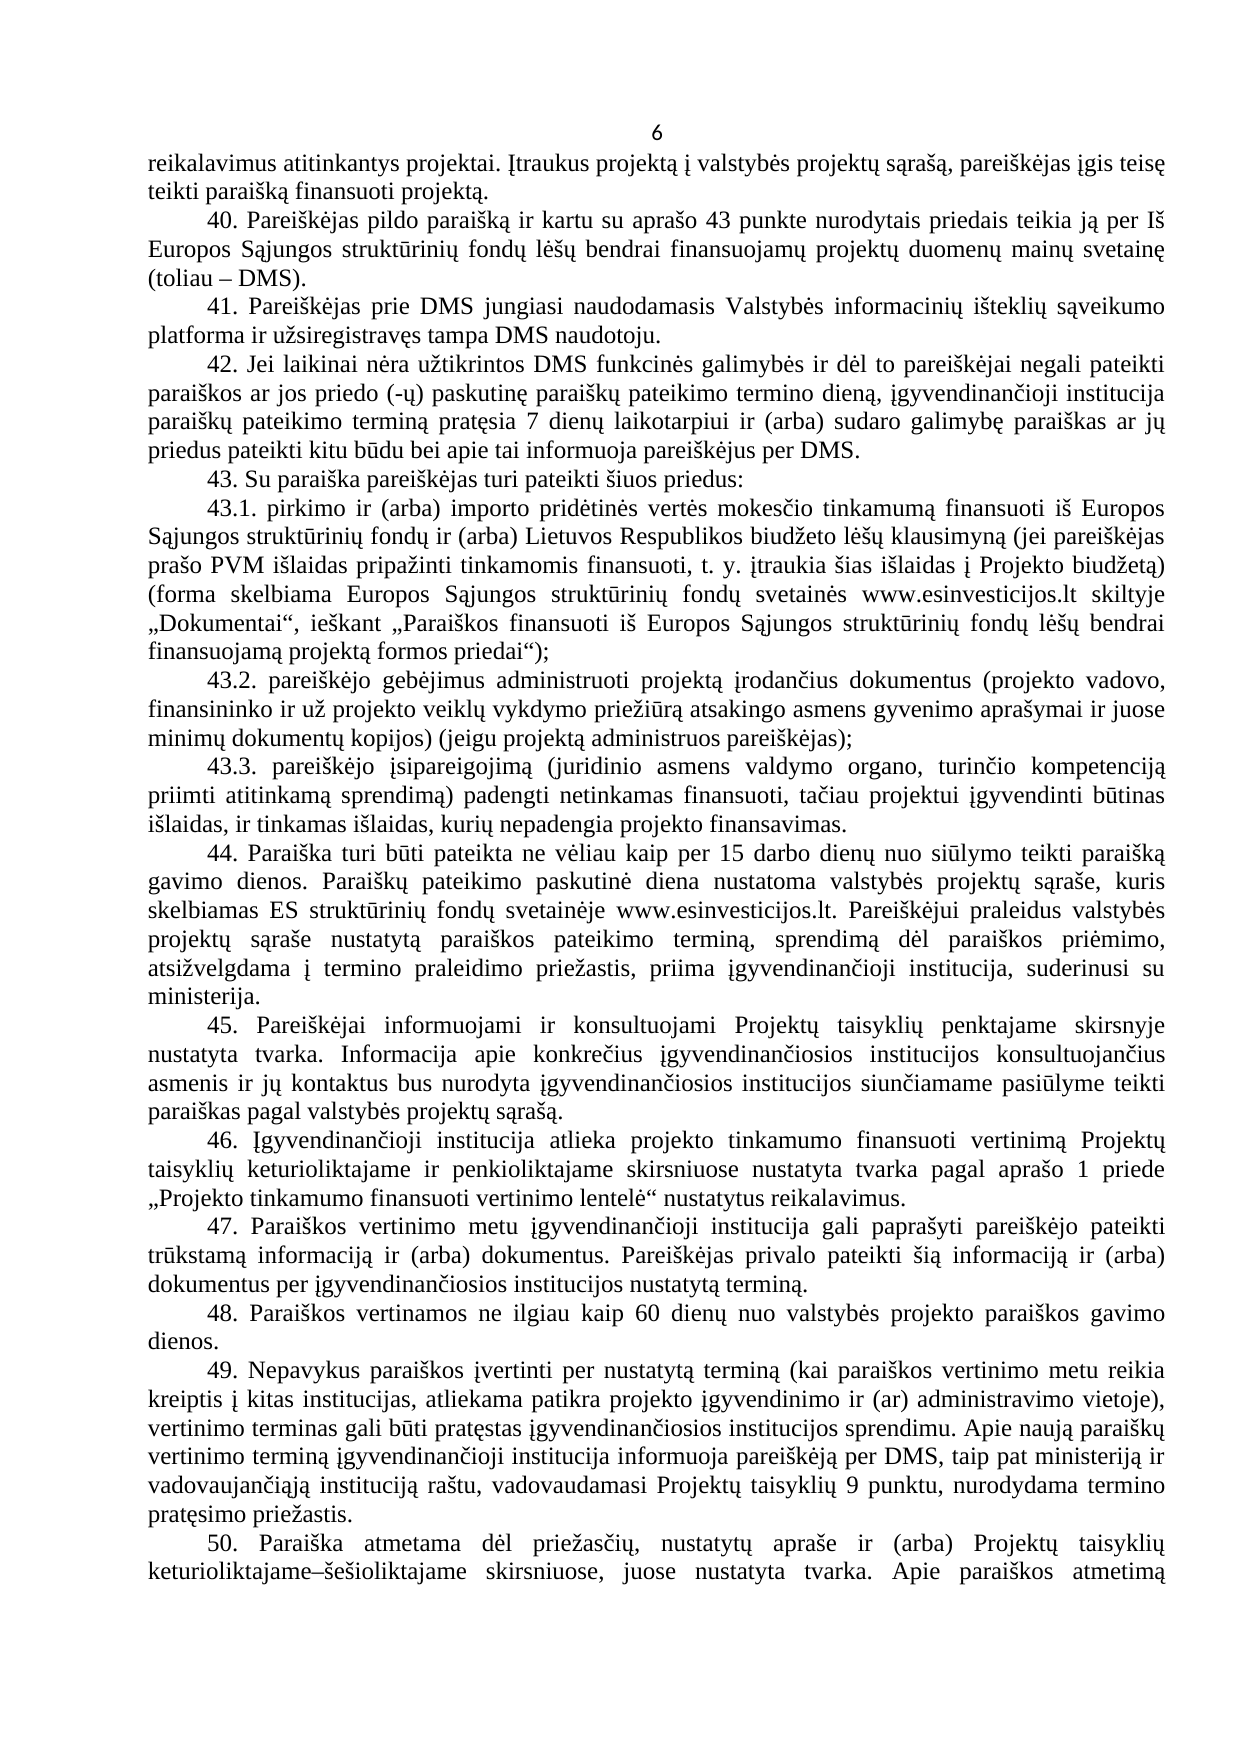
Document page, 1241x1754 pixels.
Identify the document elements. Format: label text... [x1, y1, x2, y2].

text 45. Pareiškėjai informuojami ir konsultuojami Projektų taisyklių penktajame skirsnyje nustatyta tvarka. Informacija apie konkrečius įgyvendinančiosios institucijos konsultuojančius asmenis ir jų kontaktus bus nurodyta įgyvendinančiosios institucijos siunčiamame pasiūlyme teikti paraiškas pagal valstybės projektų sąrašą. [148, 1010, 1166, 1125]
text 43.3. pareiškėjo įsipareigojimą (juridinio asmens valdymo organo, turinčio kompetenciją priimti atitinkamą sprendimą) padengti netinkamas finansuoti, tačiau projektui įgyvendinti būtinas išlaidas, ir tinkamas išlaidas, kurių nepadengia projekto finansavimas. [148, 751, 1166, 838]
text 44. Paraiška turi būti pateikta ne vėliau kaip per 15 darbo dienų nuo siūlymo teikti paraišką gavimo dienos. Paraiškų pateikimo paskutinė diena nustatoma valstybės projektų sąraše, kuris skelbiamas ES struktūrinių fondų svetainėje www.esinvesticijos.lt. Pareiškėjui praleidus valstybės projektų sąraše nustatytą paraiškos pateikimo terminą, sprendimą dėl paraiškos priėmimo, atsižvelgdama į termino praleidimo priežastis, priima įgyvendinančioji institucija, suderinusi su ministerija. [148, 838, 1166, 1010]
text 50. Paraiška atmetama dėl priežasčių, nustatytų apraše ir (arba) Projektų taisyklių keturioliktajame–šešioliktajame skirsniuose, juose nustatyta tvarka. Apie paraiškos atmetimą [148, 1528, 1166, 1585]
text 42. Jei laikinai nėra užtikrintos DMS funkcinės galimybės ir dėl to pareiškėjai negali pateikti paraiškos ar jos priedo (-ų) paskutinę paraiškų pateikimo termino dieną, įgyvendinančioji institucija paraiškų pateikimo terminą pratęsia 7 dienų laikotarpiui ir (arba) sudaro galimybę paraiškas ar jų priedus pateikti kitu būdu bei apie tai informuoja pareiškėjus per DMS. [148, 349, 1166, 464]
text 49. Nepavykus paraiškos įvertinti per nustatytą terminą (kai paraiškos vertinimo metu reikia kreiptis į kitas institucijas, atliekama patikra projekto įgyvendinimo ir (ar) administravimo vietoje), vertinimo terminas gali būti pratęstas įgyvendinančiosios institucijos sprendimu. Apie naują paraiškų vertinimo terminą įgyvendinančioji institucija informuoja pareiškėją per DMS, taip pat ministeriją ir vadovaujančiąją instituciją raštu, vadovaudamasi Projektų taisyklių 9 punktu, nurodydama termino pratęsimo priežastis. [148, 1355, 1166, 1528]
text 47. Paraiškos vertinimo metu įgyvendinančioji institucija gali paprašyti pareiškėjo pateikti trūkstamą informaciją ir (arba) dokumentus. Pareiškėjas privalo pateikti šią informaciją ir (arba) dokumentus per įgyvendinančiosios institucijos nustatytą terminą. [148, 1211, 1166, 1298]
text 43. Su paraiška pareiškėjas turi pateikti šiuos priedus: [148, 464, 1166, 493]
text 40. Pareiškėjas pildo paraišką ir kartu su aprašo 43 punkte nurodytais priedais teikia ją per Iš Europos Sąjungos struktūrinių fondų lėšų bendrai finansuojamų projektų duomenų mainų svetainę (toliau – DMS). [148, 205, 1166, 291]
text 46. Įgyvendinančioji institucija atlieka projekto tinkamumo finansuoti vertinimą Projektų taisyklių keturioliktajame ir penkioliktajame skirsniuose nustatyta tvarka pagal aprašo 1 priede „Projekto tinkamumo finansuoti vertinimo lentelė“ nustatytus reikalavimus. [148, 1125, 1166, 1211]
text reikalavimus atitinkantys projektai. Įtraukus projektą į valstybės projektų sąrašą, pareiškėjas įgis teisę teikti paraišką finansuoti projektą. [148, 148, 1166, 205]
text 43.1. pirkimo ir (arba) importo pridėtinės vertės mokesčio tinkamumą finansuoti iš Europos Sąjungos struktūrinių fondų ir (arba) Lietuvos Respublikos biudžeto lėšų klausimyną (jei pareiškėjas prašo PVM išlaidas pripažinti tinkamomis finansuoti, t. y. įtraukia šias išlaidas į Projekto biudžetą) (forma skelbiama Europos Sąjungos struktūrinių fondų svetainės www.esinvesticijos.lt skiltyje „Dokumentai“, ieškant „Paraiškos finansuoti iš Europos Sąjungos struktūrinių fondų lėšų bendrai finansuojamą projektą formos priedai“); [148, 493, 1166, 665]
text 48. Paraiškos vertinamos ne ilgiau kaip 60 dienų nuo valstybės projekto paraiškos gavimo dienos. [148, 1298, 1166, 1355]
text 43.2. pareiškėjo gebėjimus administruoti projektą įrodančius dokumentus (projekto vadovo, finansininko ir už projekto veiklų vykdymo priežiūrą atsakingo asmens gyvenimo aprašymai ir juose minimų dokumentų kopijos) (jeigu projektą administruos pareiškėjas); [148, 665, 1166, 751]
text 41. Pareiškėjas prie DMS jungiasi naudodamasis Valstybės informacinių išteklių sąveikumo platforma ir užsiregistravęs tampa DMS naudotoju. [148, 291, 1166, 349]
